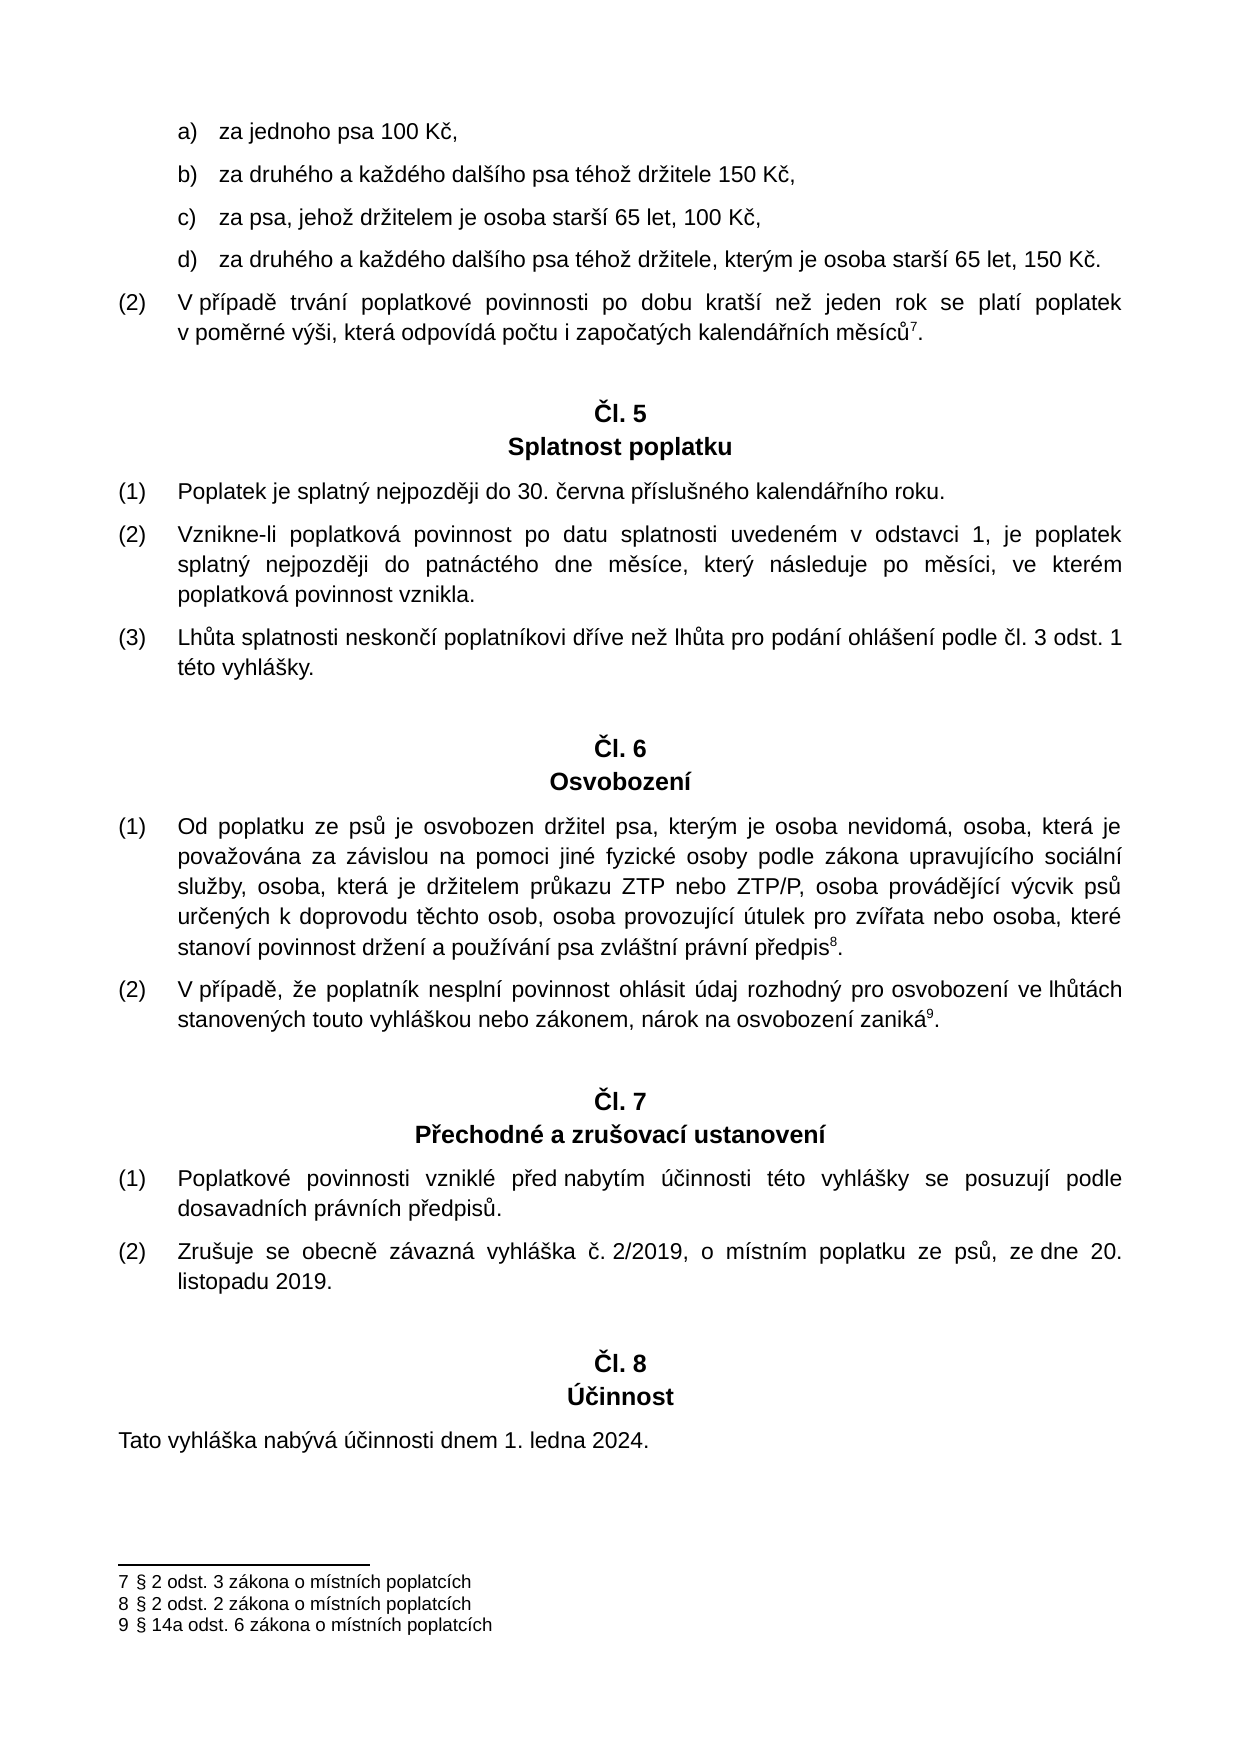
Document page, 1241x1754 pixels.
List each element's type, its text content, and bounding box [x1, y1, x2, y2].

list Lhůta splatnosti neskončí poplatníkovi dříve než lhůta pro podání ohlášení podle čl. 3 odst. 1 této vyhlášky. [118, 624, 1122, 680]
list § 2 odst. 2 zákona o místních poplatcích [118, 1592, 1122, 1614]
list Od poplatku ze psů je osvobozen držitel psa, kterým je osoba nevidomá, osoba, která je považována za závislou na pomoci jiné fyzické osoby podle zákona upravujícího sociální služby, osoba, která je držitelem průkazu ZTP nebo ZTP/P, osoba provádějící výcvik psů určených k doprovodu těchto osob, osoba provozující útulek pro zvířata nebo osoba, které stanoví povinnost držení a používání psa zvláštní právní předpis. [118, 813, 1122, 960]
list Poplatek je splatný nejpozději do 30. června příslušného kalendářního roku. [118, 478, 1122, 504]
list za druhého a každého dalšího psa téhož držitele 150 Kč, [177, 161, 1122, 187]
list za psa, jehož držitelem je osoba starší 65 let, 100 Kč, [177, 203, 1122, 230]
list za druhého a každého dalšího psa téhož držitele, kterým je osoba starší 65 let, 150 Kč. [177, 246, 1122, 273]
list Zrušuje se obecně závazná vyhláška č. 2/2019, o místním poplatku ze psů, ze dne 20. listopadu 2019. [118, 1238, 1122, 1295]
list za jednoho psa 100 Kč, [177, 118, 1122, 144]
subtitle Čl. 8 Účinnost [118, 1348, 1122, 1410]
subtitle Čl. 6 Osvobození [118, 734, 1122, 796]
subtitle Čl. 7 Přechodné a zrušovací ustanovení [118, 1087, 1122, 1148]
list V případě trvání poplatkové povinnosti po dobu kratší než jeden rok se platí poplatek v poměrné výši, která odpovídá počtu i započatých kalendářních měsíců. [118, 289, 1122, 346]
list V případě, že poplatník nesplní povinnost ohlásit údaj rozhodný pro osvobození ve lhůtách stanovených touto vyhláškou nebo zákonem, nárok na osvobození zaniká. [118, 976, 1122, 1033]
subtitle Čl. 5 Splatnost poplatku [118, 399, 1122, 461]
list § 14a odst. 6 zákona o místních poplatcích [118, 1614, 1122, 1635]
text Tato vyhláška nabývá účinnosti dnem 1. ledna 2024. [118, 1427, 1122, 1453]
list Poplatkové povinnosti vzniklé před nabytím účinnosti této vyhlášky se posuzují podle dosavadních právních předpisů. [118, 1165, 1122, 1222]
list § 2 odst. 3 zákona o místních poplatcích [118, 1571, 1122, 1592]
list Vznikne-li poplatková povinnost po datu splatnosti uvedeném v odstavci 1, je poplatek splatný nejpozději do patnáctého dne měsíce, který následuje po měsíci, ve kterém poplatková povinnost vznikla. [118, 521, 1122, 607]
